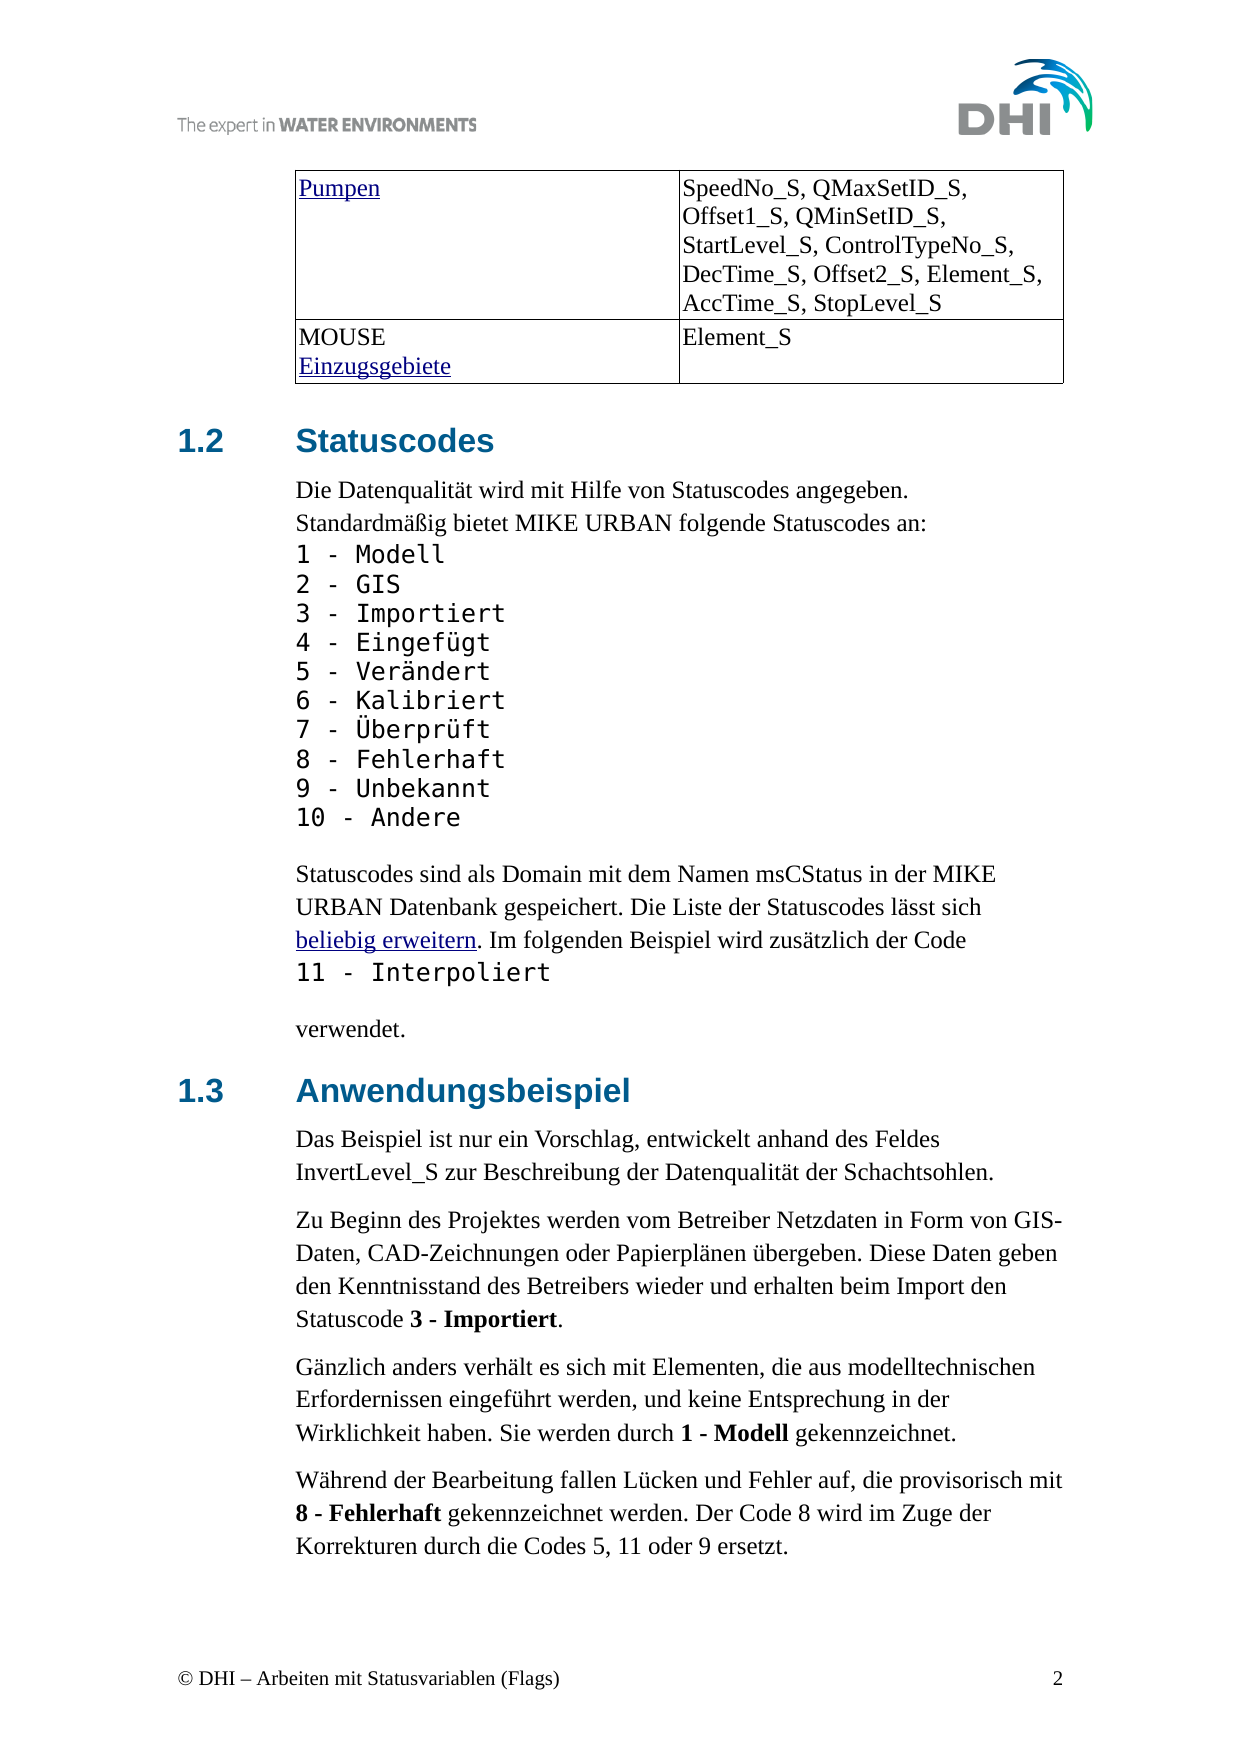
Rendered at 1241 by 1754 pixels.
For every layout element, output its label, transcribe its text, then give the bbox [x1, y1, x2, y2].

text Die Datenqualität wird mit Hilfe von Statuscodes angegeben. Standardmäßig bietet MIKE URBAN folgende Statuscodes an: [295, 475, 1063, 536]
table_cell Pumpen [296, 171, 679, 319]
table_cell Element_S [680, 320, 1063, 383]
text Während der Bearbeitung fallen Lücken und Fehler auf, die provisorisch mit 8 - Fehlerhaft gekennzeichnet werden. Der Code 8 wird im Zuge der Korrekturen durch die Codes 5, 11 oder 9 ersetzt. [295, 1465, 1063, 1560]
subtitle Anwendungsbeispiel [177, 1070, 1063, 1109]
text verwendet. [295, 1014, 1063, 1042]
table_cell SpeedNo_S, QMaxSetID_S, Offset1_S, QMinSetID_S, StartLevel_S, ControlTypeNo_S, DecTime_S, Offset2_S, Element_S, AccTime_S, StopLevel_S [680, 171, 1063, 319]
text 1 - Modell 2 - GIS 3 - Importiert 4 - Eingefügt 5 - Verändert 6 - Kalibriert 7 - Überprüft 8 - Fehlerhaft 9 - Unbekannt 10 - Andere [295, 541, 1063, 832]
text Das Beispiel ist nur ein Vorschlag, entwickelt anhand des Feldes InvertLevel_S zur Beschreibung der Datenqualität der Schachtsohlen. [295, 1124, 1063, 1186]
text Statuscodes sind als Domain mit dem Namen msCStatus in der MIKE URBAN Datenbank gespeichert. Die Liste der Statuscodes lässt sich beliebig erweitern. Im folgenden Beispiel wird zusätzlich der Code [295, 859, 1063, 954]
text Gänzlich anders verhält es sich mit Elementen, die aus modelltechnischen Erfordernissen eingeführt werden, und keine Entsprechung in der Wirklichkeit haben. Sie werden durch 1 - Modell gekennzeichnet. [295, 1352, 1063, 1446]
table_cell MOUSE Einzugsgebiete [296, 320, 679, 383]
picture [177, 117, 477, 135]
text Zu Beginn des Projektes werden vom Betreiber Netzdaten in Form von GIS-Daten, CAD-Zeichnungen oder Papierplänen übergeben. Diese Daten geben den Kenntnisstand des Betreibers wieder und erhalten beim Import den Statuscode 3 - Importiert. [295, 1205, 1063, 1332]
subtitle Statuscodes [177, 421, 1063, 460]
picture [958, 59, 1093, 135]
text 11 - Interpoliert [295, 958, 1063, 987]
